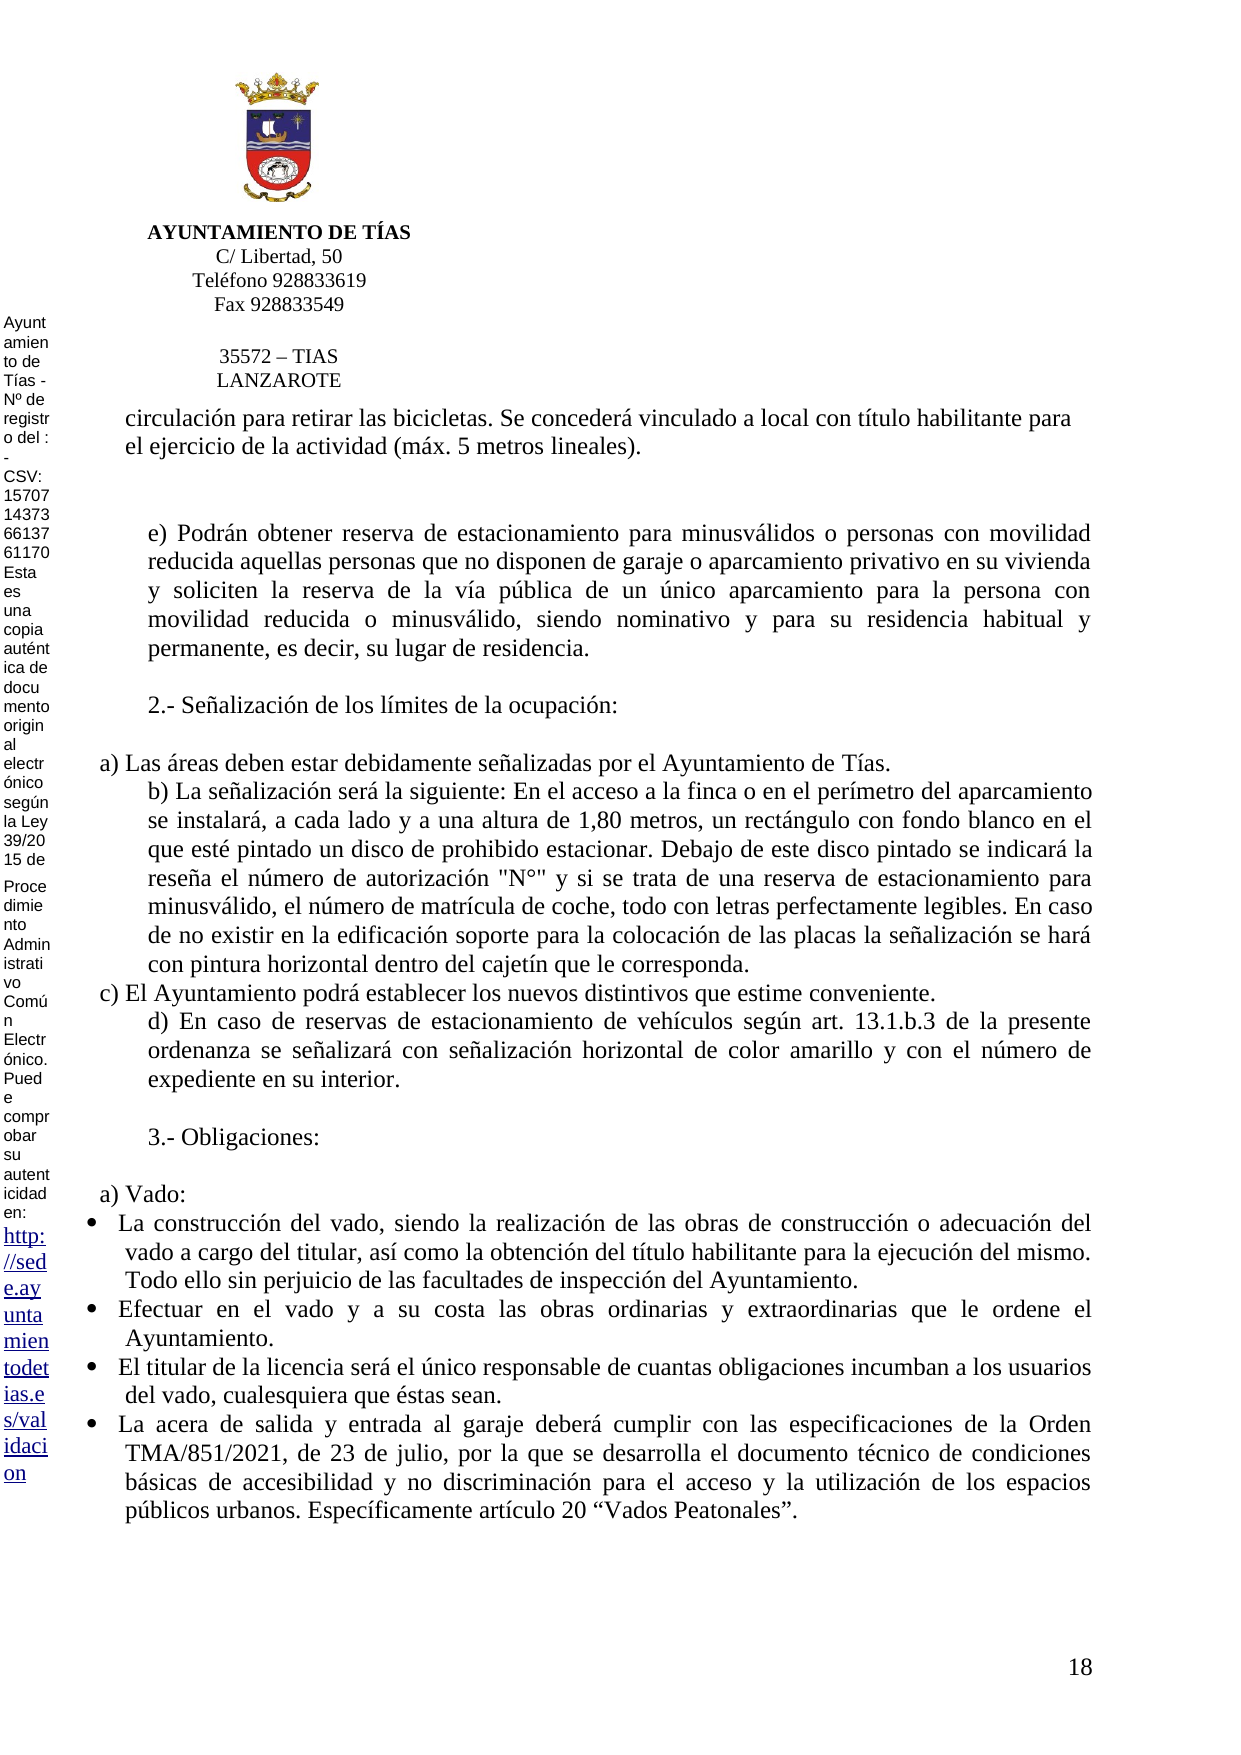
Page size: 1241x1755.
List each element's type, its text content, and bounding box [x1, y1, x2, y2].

list La señalización será la siguiente: En el acceso a la finca o en el perímetro del aparcamiento se instalará, a cada lado y a una altura de 1,80 metros, un rectángulo con fondo blanco en el que esté pintado un disco de prohibido estacionar. Debajo de este disco pintado se indicará la reseña el número de autorización "N°" y si se trata de una reserva de estacionamiento para minusválido, el número de matrícula de coche, todo con letras perfectamente legibles. En caso de no existir en la edificación soporte para la colocación de las placas la señalización se hará con pintura horizontal dentro del cajetín que le corresponda. [148, 776, 1093, 978]
list El Ayuntamiento podrá establecer los nuevos distintivos que estime conveniente. [99, 978, 1241, 1006]
list En caso de reservas de estacionamiento de vehículos según art. 13.1.b.3 de la presente ordenanza se señalizará con señalización horizontal de color amarillo y con el número de expediente en su interior. [148, 1006, 1093, 1093]
list La acera de salida y entrada al garaje deberá cumplir con las especificaciones de la Orden TMA/851/2021, de 23 de julio, por la que se desarrolla el documento técnico de condiciones básicas de accesibilidad y no discriminación para el acceso y la utilización de los espacios públicos urbanos. Específicamente artículo 20 “Vados Peatonales”. [87, 1409, 1093, 1524]
list Vado: [99, 1179, 1241, 1208]
text 2.- Señalización de los límites de la ocupación: [148, 690, 1241, 719]
text 3.- Obligaciones: [148, 1122, 1241, 1150]
text Ayuntamiento de Tías - Nº de registro del : - CSV: 15707143736613761170 Esta es una copia auténtica de documento original electrónico según la Ley 39/2015 de [3, 313, 51, 869]
list El titular de la licencia será el único responsable de cuantas obligaciones incumban a los usuarios del vado, cualesquiera que éstas sean. [87, 1352, 1093, 1409]
text 35572 – TIAS LANZAROTE [216, 343, 343, 392]
list La construcción del vado, siendo la realización de las obras de construcción o adecuación del vado a cargo del titular, así como la obtención del título habilitante para la ejecución del mismo. Todo ello sin perjuicio de las facultades de inspección del Ayuntamiento. [87, 1208, 1093, 1294]
list Efectuar en el vado y a su costa las obras ordinarias y extraordinarias que le ordene el Ayuntamiento. [87, 1294, 1093, 1352]
text circulación para retirar las bicicletas. Se concederá vinculado a local con título habilitante para el ejercicio de la actividad (máx. 5 metros lineales). [125, 403, 1088, 460]
text Procedimiento Administrativo Común Electrónico. Puede comprobar su autenticidad en: http://sede.ayuntamientodetias.es/validacion [3, 877, 51, 1485]
list Podrán obtener reserva de estacionamiento para minusválidos o personas con movilidad reducida aquellas personas que no disponen de garaje o aparcamiento privativo en su vivienda y soliciten la reserva de la vía pública de un único aparcamiento para la persona con movilidad reducida o minusválido, siendo nominativo y para su residencia habitual y permanente, es decir, su lugar de residencia. [148, 518, 1091, 661]
list Las áreas deben estar debidamente señalizadas por el Ayuntamiento de Tías. [99, 748, 1241, 776]
text [1, 312, 51, 1525]
